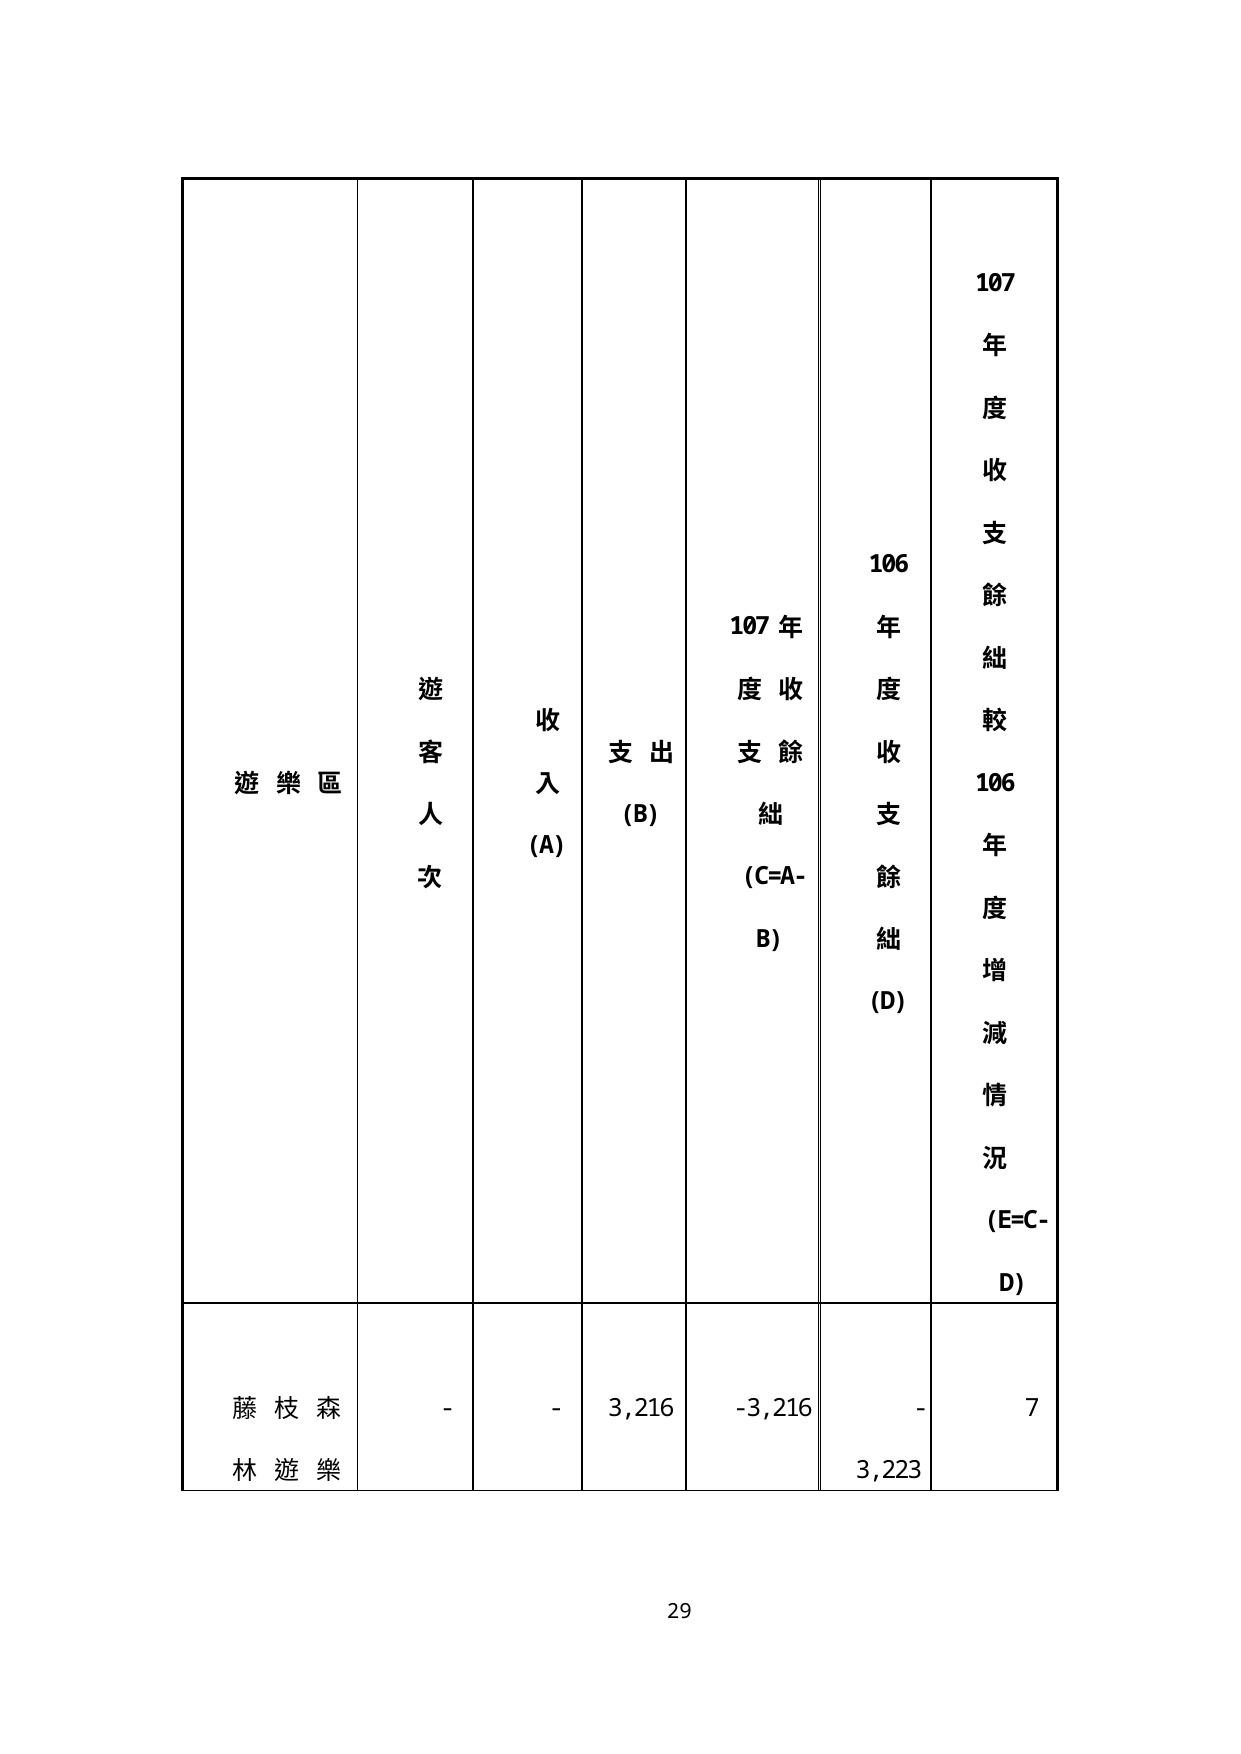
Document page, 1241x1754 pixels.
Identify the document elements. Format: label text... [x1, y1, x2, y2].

table_cell - [474, 1304, 581, 1490]
table_header 遊樂區 [184, 180, 357, 1302]
table_header 遊客人次 [358, 180, 472, 1302]
table_header 收入(A) [474, 180, 581, 1302]
table_header 107年度收支餘絀較106年度增減情況 (E=C-D) [932, 180, 1056, 1302]
table_header 106年度收支餘絀(D) [821, 180, 930, 1302]
table_cell -3,216 [687, 1304, 818, 1490]
table_cell 3,216 [583, 1304, 685, 1490]
table_cell - [358, 1304, 472, 1490]
table_cell -3,223 [821, 1304, 930, 1490]
table_header 支出(B) [583, 180, 685, 1302]
table_cell 藤枝森林遊樂 [184, 1304, 357, 1490]
table_header 107年度收支餘絀(C=A-B) [687, 180, 818, 1302]
table_cell 7 [932, 1304, 1056, 1490]
